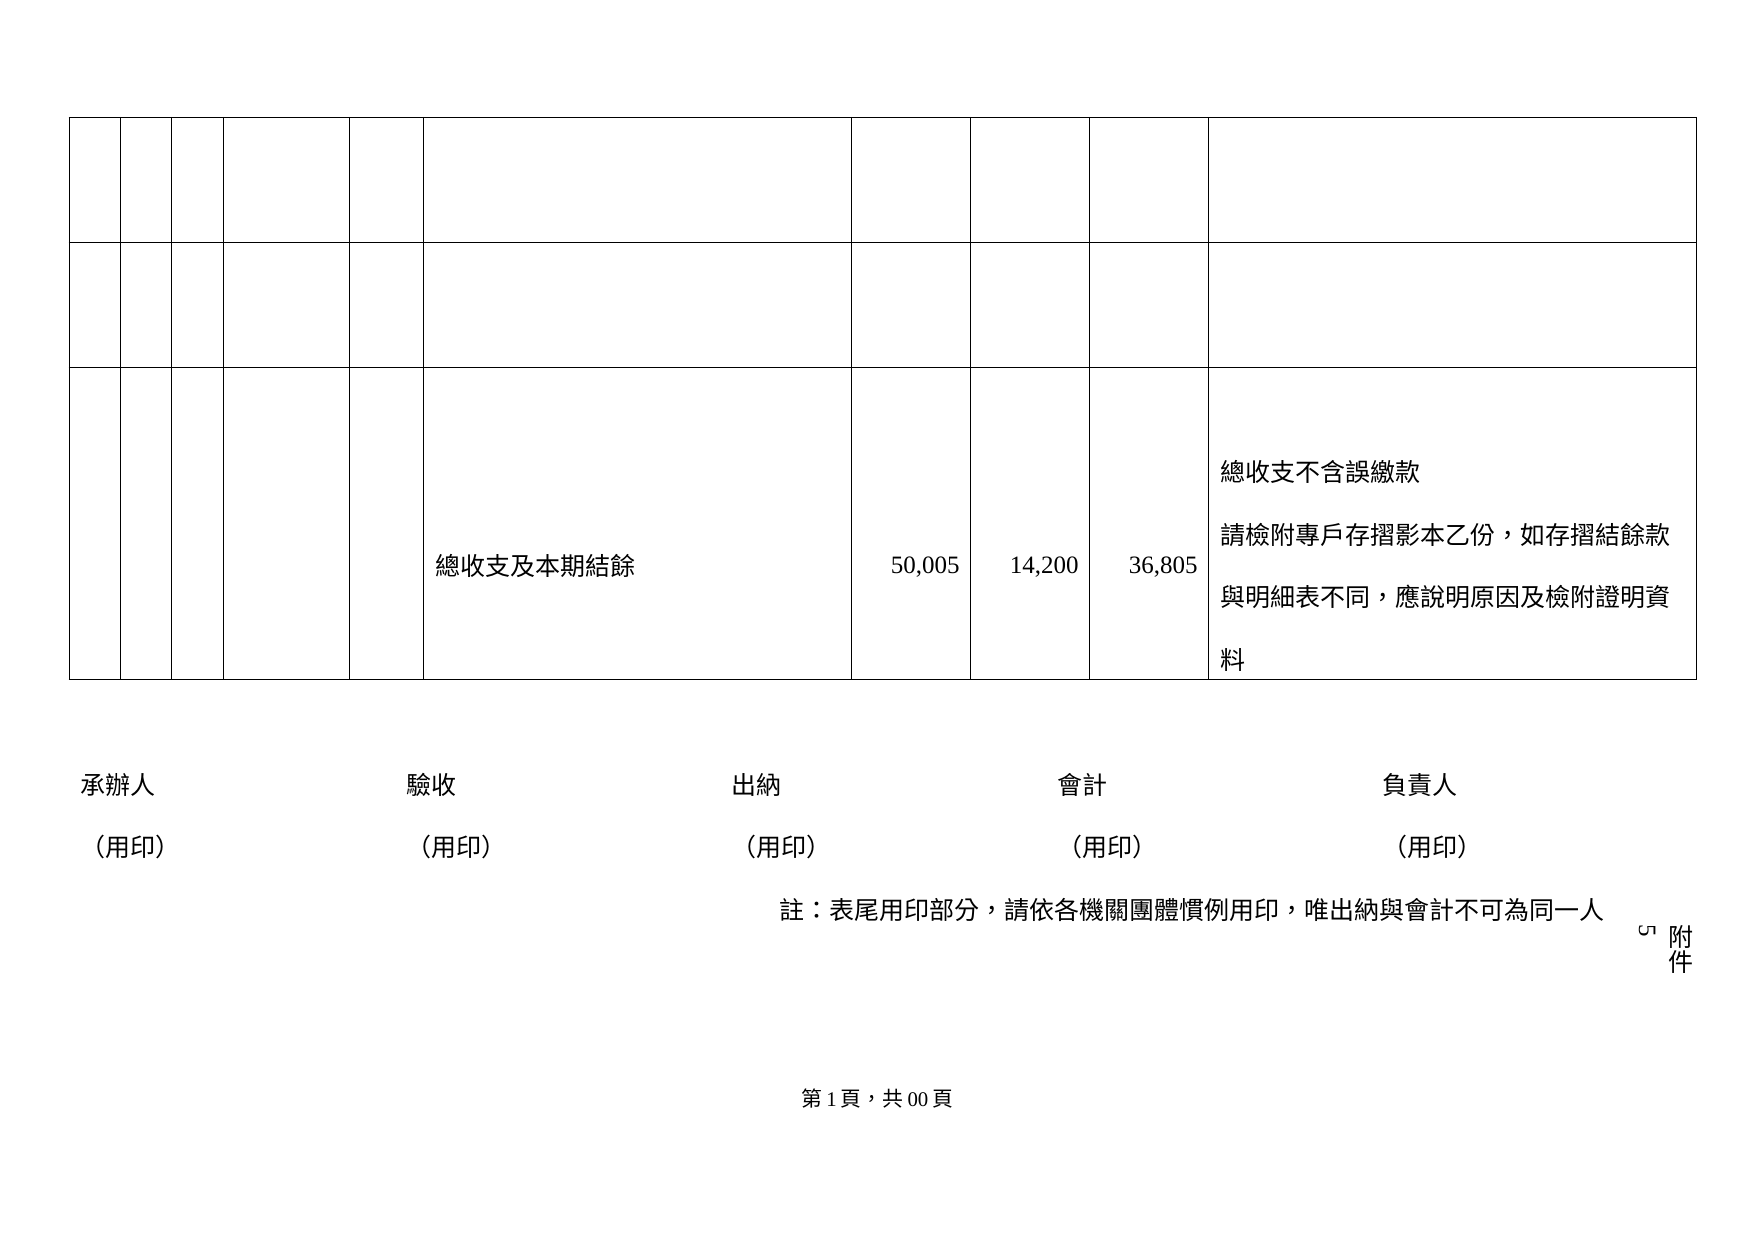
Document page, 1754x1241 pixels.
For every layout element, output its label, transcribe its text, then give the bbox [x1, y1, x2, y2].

table_cell 總收支不含誤繳款 請檢附專戶存摺影本乙份，如存摺結餘款與明細表不同，應說明原因及檢附證明資料 [1209, 368, 1696, 679]
table_cell [852, 243, 970, 367]
table_cell [1209, 118, 1696, 242]
table_cell （用印） [720, 804, 1046, 867]
table_cell [852, 118, 970, 242]
text [1631, 909, 1706, 1003]
table_cell [172, 118, 223, 242]
table_cell （用印） [69, 804, 395, 867]
table_cell 承辦人 [69, 680, 395, 804]
table_cell [70, 368, 120, 679]
table_cell 50,005 [852, 368, 970, 679]
table_cell 總收支及本期結餘 [424, 368, 851, 679]
table_cell [971, 118, 1089, 242]
table_cell [424, 118, 851, 242]
table_cell 36,805 [1090, 368, 1208, 679]
table_cell 14,200 [971, 368, 1089, 679]
table_cell [1209, 243, 1696, 367]
table_cell [224, 118, 349, 242]
table_cell [1090, 118, 1208, 242]
text 附件5 [1639, 924, 1699, 988]
table_cell [121, 118, 171, 242]
table_cell 會計 [1046, 680, 1371, 804]
table_cell [172, 368, 223, 679]
text 註：表尾用印部分，請依各機關團體慣例用印，唯出納與會計不可為同一人 [150, 867, 1604, 929]
table_cell [224, 243, 349, 367]
table_cell [70, 243, 120, 367]
table_cell 出納 [720, 680, 1046, 804]
table_cell （用印） [1371, 804, 1697, 867]
table_cell [70, 118, 120, 242]
table_cell （用印） [1046, 804, 1371, 867]
table_cell [350, 118, 423, 242]
table_cell （用印） [395, 804, 720, 867]
table_cell 負責人 [1371, 680, 1697, 804]
table_cell [224, 368, 349, 679]
table_cell [971, 243, 1089, 367]
table_cell 驗收 [395, 680, 720, 804]
table_cell [350, 368, 423, 679]
table_cell [121, 243, 171, 367]
table_cell [424, 243, 851, 367]
table_cell [350, 243, 423, 367]
table_cell [121, 368, 171, 679]
table_cell [172, 243, 223, 367]
table_cell [1090, 243, 1208, 367]
